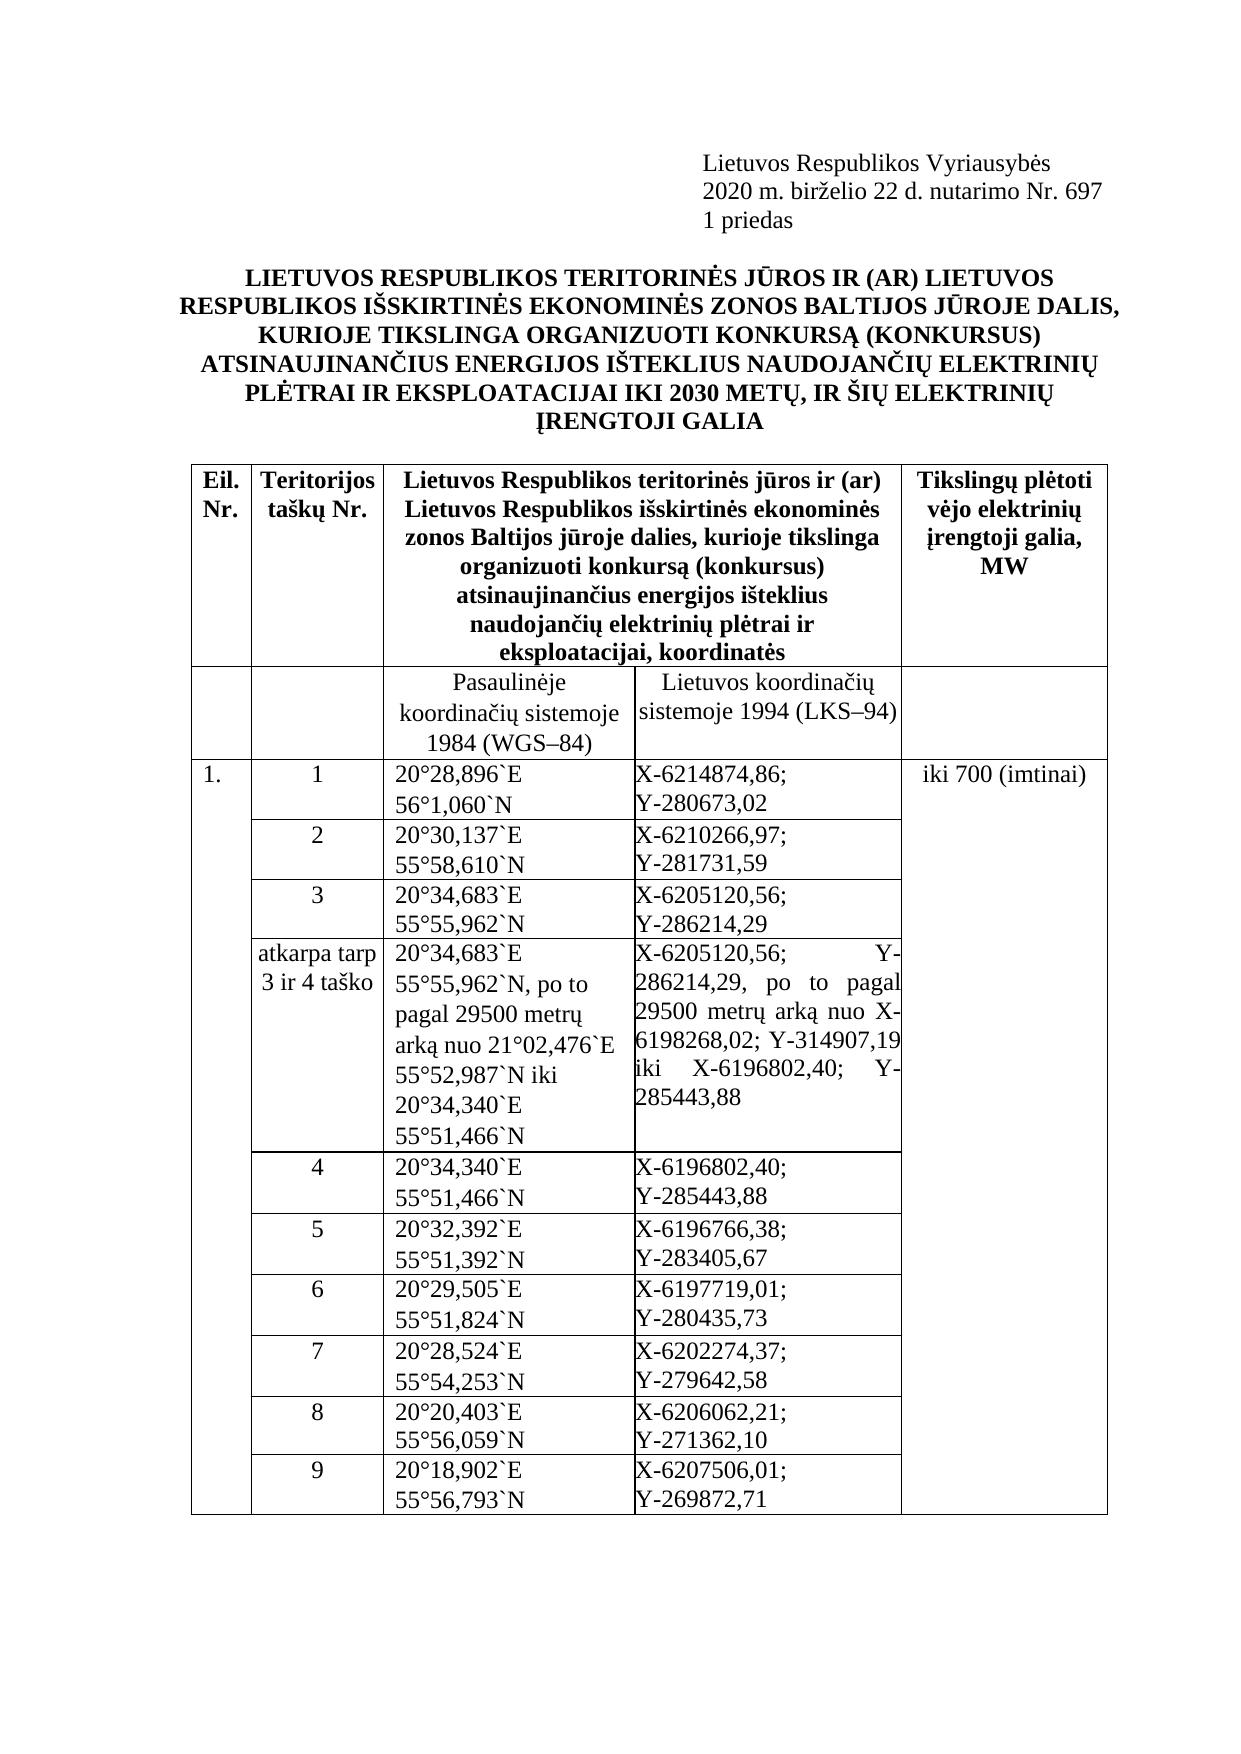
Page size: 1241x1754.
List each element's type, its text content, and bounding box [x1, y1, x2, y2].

text 2020 m. birželio 22 d. nutarimo Nr. 697 [702, 176, 1122, 205]
table_cell 20°34,683`E 55°55,962`N, po to pagal 29500 metrų arką nuo 21°02,476`E 55°52,987`N iki 20°34,340`E 55°51,466`N [384, 939, 634, 1151]
table_cell 2 [252, 820, 383, 879]
table_cell 5 [252, 1214, 383, 1273]
text Lietuvos Respublikos Vyriausybės [702, 148, 1122, 176]
table_cell X-6205120,56; Y-286214,29, po to pagal 29500 metrų arką nuo X-6198268,02; Y-314907,19 iki X-6196802,40; Y-285443,88 [636, 939, 901, 1151]
table_header Teritorijos taškų Nr. [252, 465, 383, 666]
text LIETUVOS RESPUBLIKOS TERITORINĖS JŪROS IR (AR) LIETUVOS RESPUBLIKOS IŠSKIRTINĖS EKONOMINĖS ZONOS BALTIJOS JŪROJE DALIS, KURIOJE TIKSLINGA ORGANIZUOTI KONKURSĄ (KONKURSUS) ATSINAUJINANČIUS ENERGIJOS IŠTEKLIUS NAUDOJANČIŲ ELEKTRINIŲ PLĖTRAI IR EKSPLOATACIJAI IKI 2030 METŲ, IR ŠIŲ ELEKTRINIŲ ĮRENGTOJI GALIA [177, 263, 1122, 435]
table_cell 6 [252, 1275, 383, 1335]
table_cell X-6214874,86; Y-280673,02 [636, 760, 901, 819]
table_cell [192, 667, 251, 758]
table_header Tikslingų plėtoti vėjo elektrinių įrengtoji galia, MW [902, 465, 1107, 666]
table_cell X-6202274,37; Y-279642,58 [636, 1336, 901, 1396]
table_cell X-6205120,56; Y-286214,29 [636, 880, 901, 937]
table_cell X-6210266,97; Y-281731,59 [636, 820, 901, 879]
table_cell X-6207506,01; Y-269872,71 [636, 1455, 901, 1514]
table_cell Lietuvos koordinačių sistemoje 1994 (LKS–94) [636, 667, 901, 758]
table_cell Pasaulinėje koordinačių sistemoje 1984 (WGS–84) [384, 667, 634, 758]
table_cell [902, 667, 1107, 758]
table_cell 7 [252, 1336, 383, 1396]
table_cell [252, 667, 383, 758]
table_cell 20°29,505`E 55°51,824`N [384, 1275, 634, 1335]
table_cell 20°20,403`E 55°56,059`N [384, 1397, 634, 1454]
table_cell 3 [252, 880, 383, 937]
table_cell iki 700 (imtinai) [902, 760, 1107, 1514]
table_cell X-6206062,21; Y-271362,10 [636, 1397, 901, 1454]
table_cell 8 [252, 1397, 383, 1454]
table_cell 20°28,524`E 55°54,253`N [384, 1336, 634, 1396]
table_header Lietuvos Respublikos teritorinės jūros ir (ar) Lietuvos Respublikos išskirtinės ekonominės zonos Baltijos jūroje dalies, kurioje tikslinga organizuoti konkursą (konkursus) atsinaujinančius energijos išteklius naudojančių elektrinių plėtrai ir eksploatacijai, koordinatės [384, 465, 901, 666]
table_cell X-6196802,40; Y-285443,88 [636, 1153, 901, 1213]
table_cell 20°30,137`E 55°58,610`N [384, 820, 634, 879]
table_cell 1. [192, 760, 251, 1514]
table_cell X-6196766,38; Y-283405,67 [636, 1214, 901, 1273]
table_cell 1 [252, 760, 383, 819]
table_cell 9 [252, 1455, 383, 1514]
table_cell 20°34,340`E 55°51,466`N [384, 1153, 634, 1213]
table_cell 20°32,392`E 55°51,392`N [384, 1214, 634, 1273]
table_cell atkarpa tarp 3 ir 4 taško [252, 939, 383, 1151]
table_cell 20°18,902`E 55°56,793`N [384, 1455, 634, 1514]
table_header Eil. Nr. [192, 465, 251, 666]
table_cell 4 [252, 1153, 383, 1213]
table_cell 20°28,896`E 56°1,060`N [384, 760, 634, 819]
table_cell X-6197719,01; Y-280435,73 [636, 1275, 901, 1335]
table_cell 20°34,683`E 55°55,962`N [384, 880, 634, 937]
text 1 priedas [702, 205, 1122, 234]
